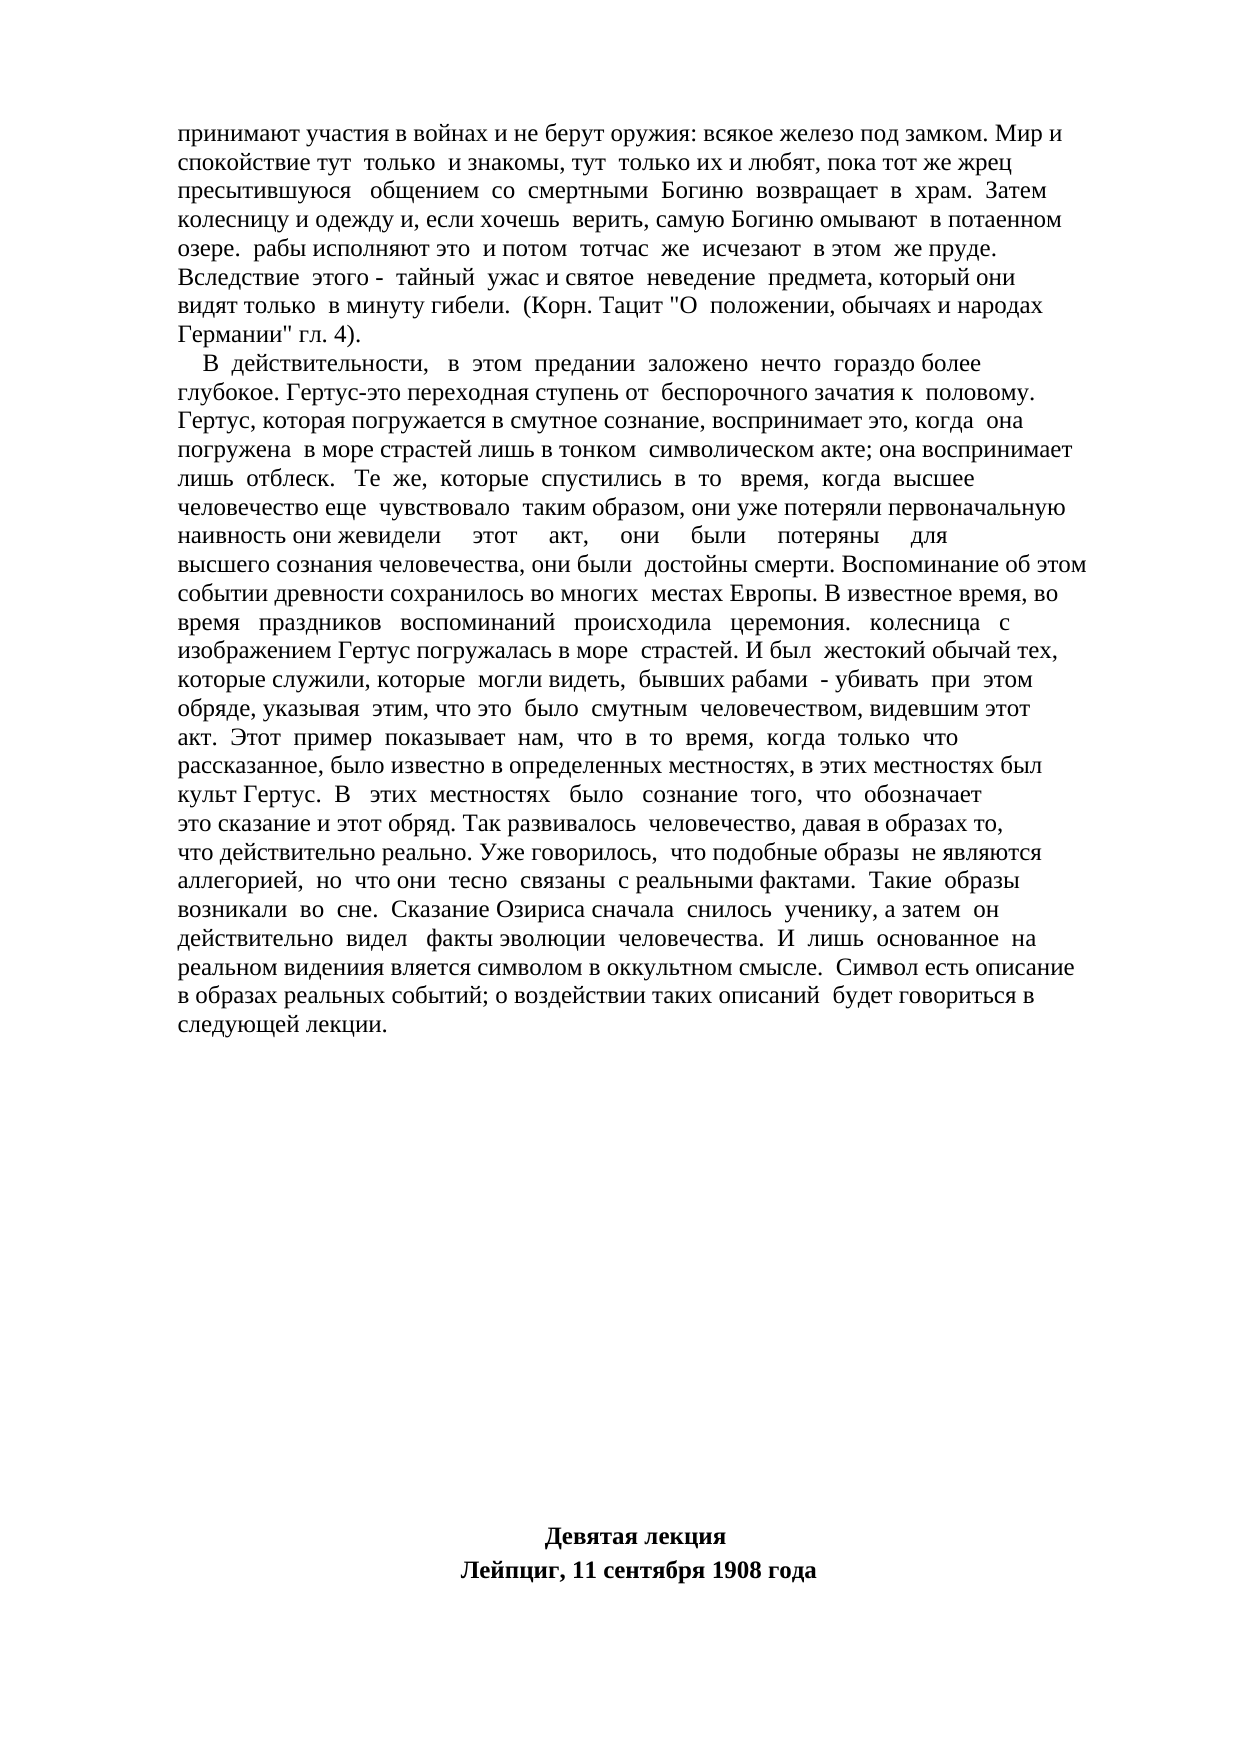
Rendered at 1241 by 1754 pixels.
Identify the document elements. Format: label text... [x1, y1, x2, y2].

text в образах реальных событий; о воздействии таких описаний будет говориться в [177, 981, 1106, 1009]
text культ Гертус. В этих местностях было сознание того, что обозначает [177, 779, 1106, 808]
text спокойствие тут только и знакомы, тут только их и любят, пока тот же жрец [177, 147, 1106, 176]
text Вследствие этого - тайный ужас и святое неведение предмета, который они [177, 262, 1106, 291]
text В действительности, в этом предании заложено нечто гораздо более [177, 348, 1106, 377]
text наивность они жевидели этот акт, они были потеряны для [177, 521, 1106, 549]
text рассказанное, было известно в определенных местностях, в этих местностях был [177, 751, 1106, 779]
text реальном видениия вляется символом в оккультном смысле. Символ есть описание [177, 952, 1106, 981]
text высшего сознания человечества, они были достойны смерти. Воспоминание об этом [177, 549, 1106, 578]
text которые служили, которые могли видеть, бывших рабами - убивать при этом [177, 664, 1106, 693]
text Лейпциг, 11 сентября 1908 года [177, 1556, 1106, 1584]
text акт. Этот пример показывает нам, что в то время, когда только что [177, 722, 1106, 751]
text возникали во сне. Сказание Озириса сначала снилось ученику, а затем он [177, 894, 1106, 923]
text озере. рабы исполняют это и потом тотчас же исчезают в этом же пруде. [177, 233, 1106, 262]
text это сказание и этот обряд. Так развивалось человечество, давая в образах то, [177, 808, 1106, 837]
text что действительно реально. Уже говорилось, что подобные образы не являются [177, 837, 1106, 866]
text глубокое. Гертус-это переходная ступень от беспорочного зачатия к половому. [177, 377, 1106, 406]
text погружена в море страстей лишь в тонком символическом акте; она воспринимает [177, 434, 1106, 463]
text Гертус, которая погружается в смутное сознание, воспринимает это, когда она [177, 406, 1106, 434]
text Германии" гл. 4). [177, 319, 1106, 348]
text человечество еще чувствовало таким образом, они уже потеряли первоначальную [177, 492, 1106, 521]
text лишь отблеск. Те же, которые спустились в то время, когда высшее [177, 463, 1106, 492]
text колесницу и одежду и, если хочешь верить, самую Богиню омывают в потаенном [177, 204, 1106, 233]
text действительно видел факты эволюции человечества. И лишь основанное на [177, 923, 1106, 952]
text пресытившуюся общением со смертными Богиню возвращает в храм. Затем [177, 176, 1106, 204]
text Девятая лекция [177, 1498, 1106, 1556]
text событии древности сохранилось во многих местах Европы. В известное время, во [177, 578, 1106, 607]
text аллегорией, но что они тесно связаны с реальными фактами. Такие образы [177, 866, 1106, 894]
text следующей лекции. [177, 1009, 1106, 1038]
text обряде, указывая этим, что это было смутным человечеством, видевшим этот [177, 693, 1106, 722]
text видят только в минуту гибели. (Корн. Тацит "О положении, обычаях и народах [177, 291, 1106, 319]
text принимают участия в войнах и не берут оружия: всякое железо под замком. Мир и [177, 118, 1106, 147]
text время праздников воспоминаний происходила церемония. колесница с [177, 607, 1106, 636]
text изображением Гертус погружалась в море страстей. И был жестокий обычай тех, [177, 636, 1106, 664]
